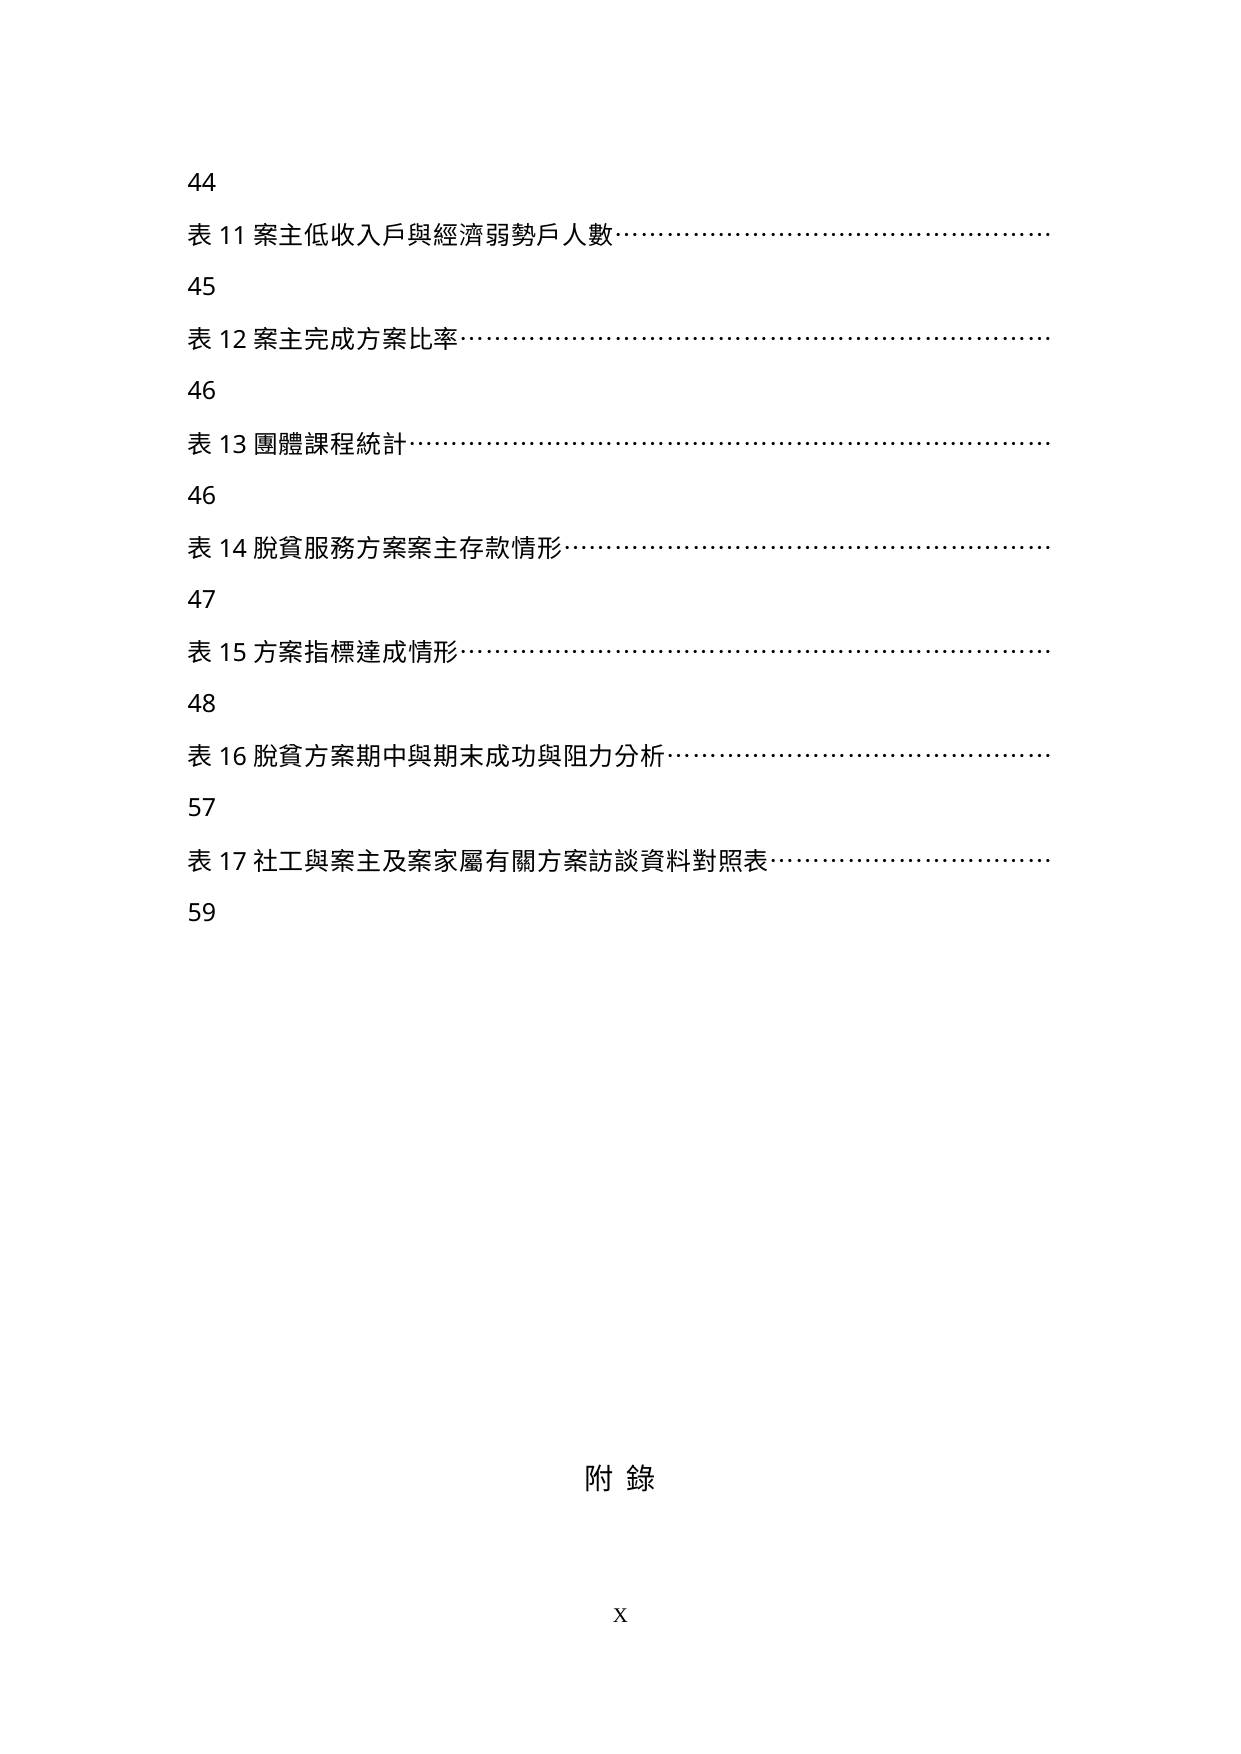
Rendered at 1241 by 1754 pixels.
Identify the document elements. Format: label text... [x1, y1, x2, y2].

text 表12案主完成方案比率……………………………………………………………46 [187, 320, 1053, 407]
text 表17社工與案主及案家屬有關方案訪談資料對照表……………………………59 [187, 841, 1053, 928]
text 表15方案指標達成情形……………………………………………………………48 [187, 633, 1053, 720]
text 表11案主低收入戶與經濟弱勢戶人數……………………………………………45 [187, 216, 1053, 303]
text 44 [187, 164, 1053, 198]
text 表14脫貧服務方案案主存款情形…………………………………………………47 [187, 528, 1053, 616]
text 附 錄 [187, 1456, 1053, 1498]
text 表16脫貧方案期中與期末成功與阻力分析………………………………………57 [187, 737, 1053, 824]
text 表13團體課程統計…………………………………………………………………46 [187, 424, 1053, 511]
